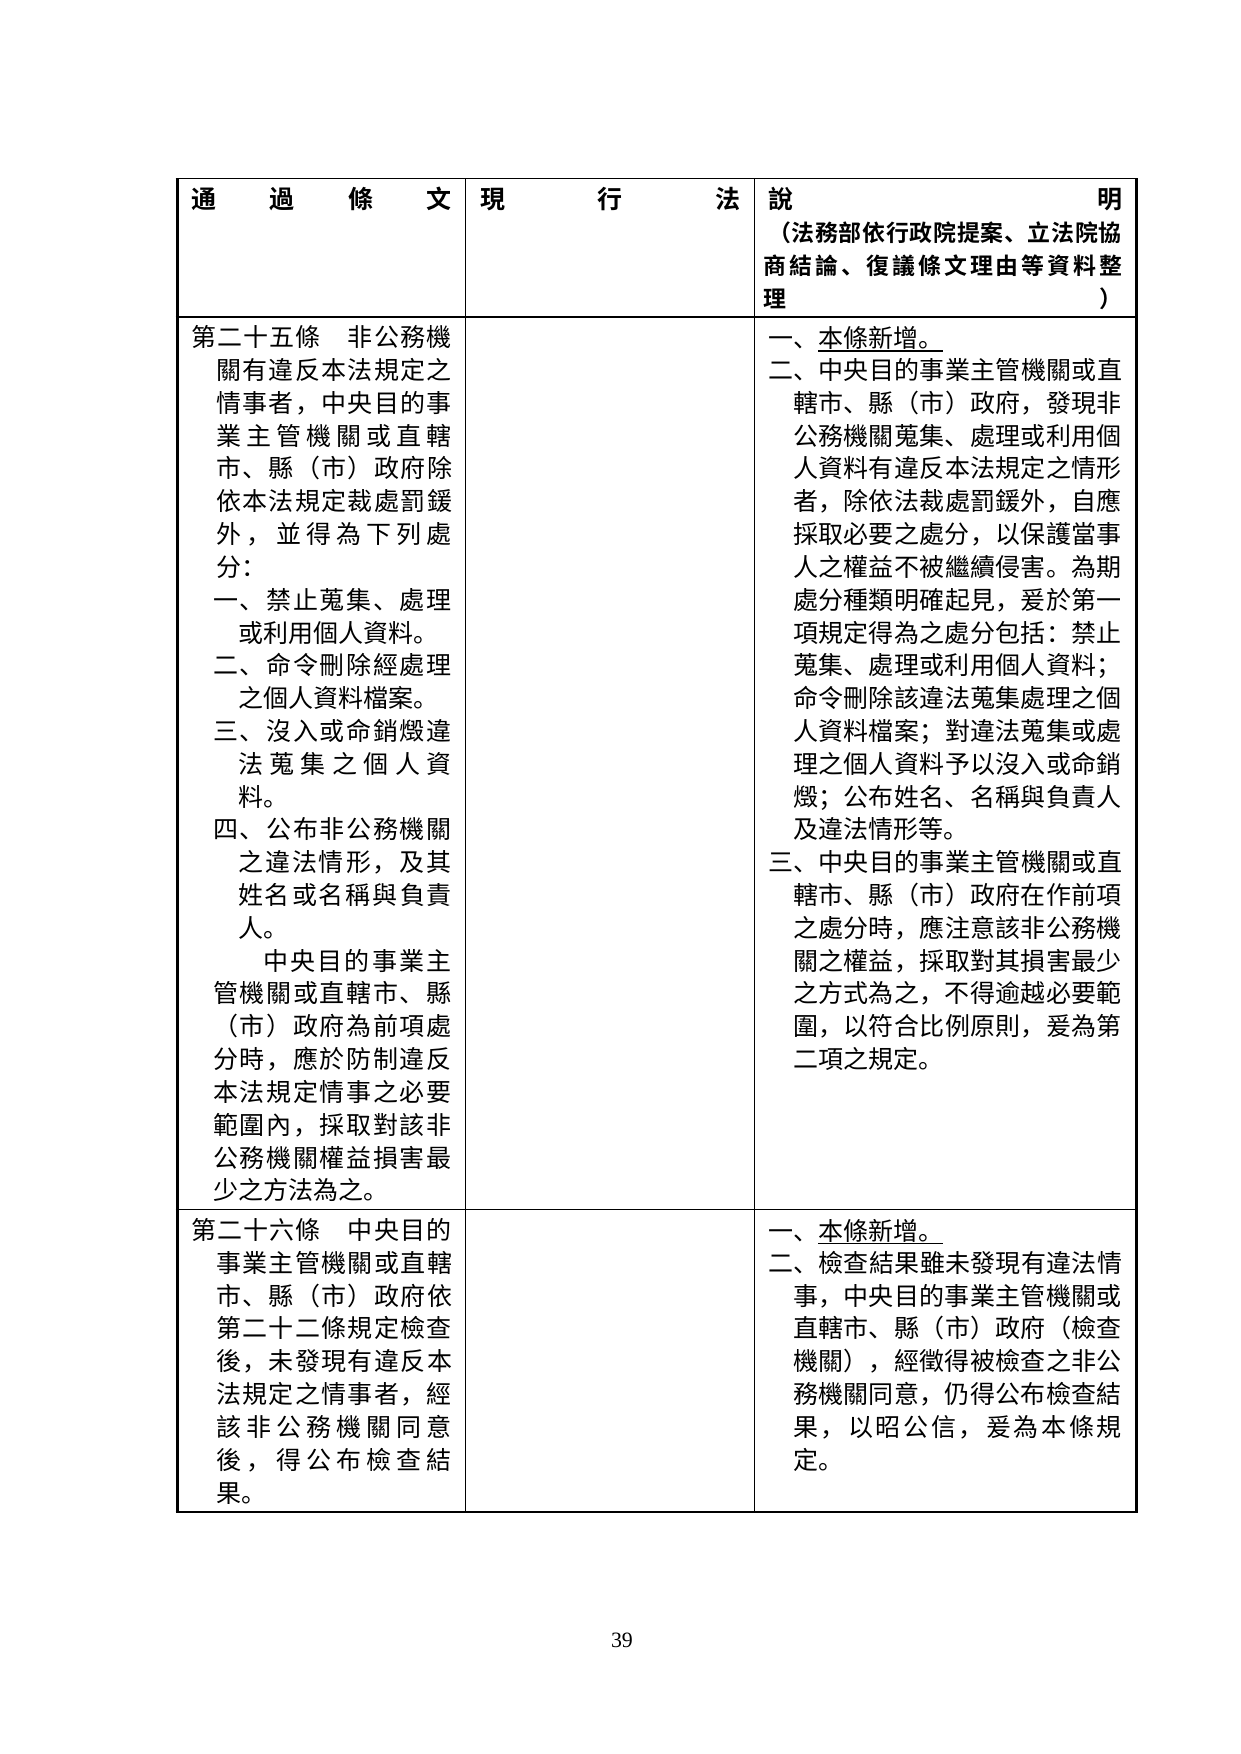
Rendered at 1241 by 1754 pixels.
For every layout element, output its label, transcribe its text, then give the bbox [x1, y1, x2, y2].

table_cell [466, 318, 754, 1209]
table_header 現行法 [466, 179, 754, 316]
table_cell 一、本條新增。 二、檢查結果雖未發現有違法情事，中央目的事業主管機關或直轄市、縣（市）政府（檢查機關），經徵得被檢查之非公務機關同意，仍得公布檢查結果，以昭公信，爰為本條規定。 [755, 1210, 1135, 1511]
table_cell 第二十六條 中央目的事業主管機關或直轄市、縣（市）政府依第二十二條規定檢查後，未發現有違反本法規定之情事者，經該非公務機關同意後，得公布檢查結果。 [179, 1210, 465, 1511]
table_header 通過條文 [179, 179, 465, 316]
table_header 說明 （法務部依行政院提案、立法院協商結論、復議條文理由等資料整理） [755, 179, 1135, 316]
table_cell [466, 1210, 754, 1511]
table_cell 第二十五條 非公務機關有違反本法規定之情事者，中央目的事業主管機關或直轄市、縣（市）政府除依本法規定裁處罰鍰外，並得為下列處分： 一、禁止蒐集、處理或利用個人資料。 二、命令刪除經處理之個人資料檔案。 三、沒入或命銷燬違法蒐集之個人資料。 四、公布非公務機關之違法情形，及其姓名或名稱與負責人。 中央目的事業主管機關或直轄市、縣（市）政府為前項處分時，應於防制違反本法規定情事之必要範圍內，採取對該非公務機關權益損害最少之方法為之。 [179, 318, 465, 1209]
table_cell 一、本條新增。 二、中央目的事業主管機關或直轄市、縣（市）政府，發現非公務機關蒐集、處理或利用個人資料有違反本法規定之情形者，除依法裁處罰鍰外，自應採取必要之處分，以保護當事人之權益不被繼續侵害。為期處分種類明確起見，爰於第一項規定得為之處分包括：禁止蒐集、處理或利用個人資料；命令刪除該違法蒐集處理之個人資料檔案；對違法蒐集或處理之個人資料予以沒入或命銷燬；公布姓名、名稱與負責人及違法情形等。 三、中央目的事業主管機關或直轄市、縣（市）政府在作前項之處分時，應注意該非公務機關之權益，採取對其損害最少之方式為之，不得逾越必要範圍，以符合比例原則，爰為第二項之規定。 [755, 318, 1135, 1209]
